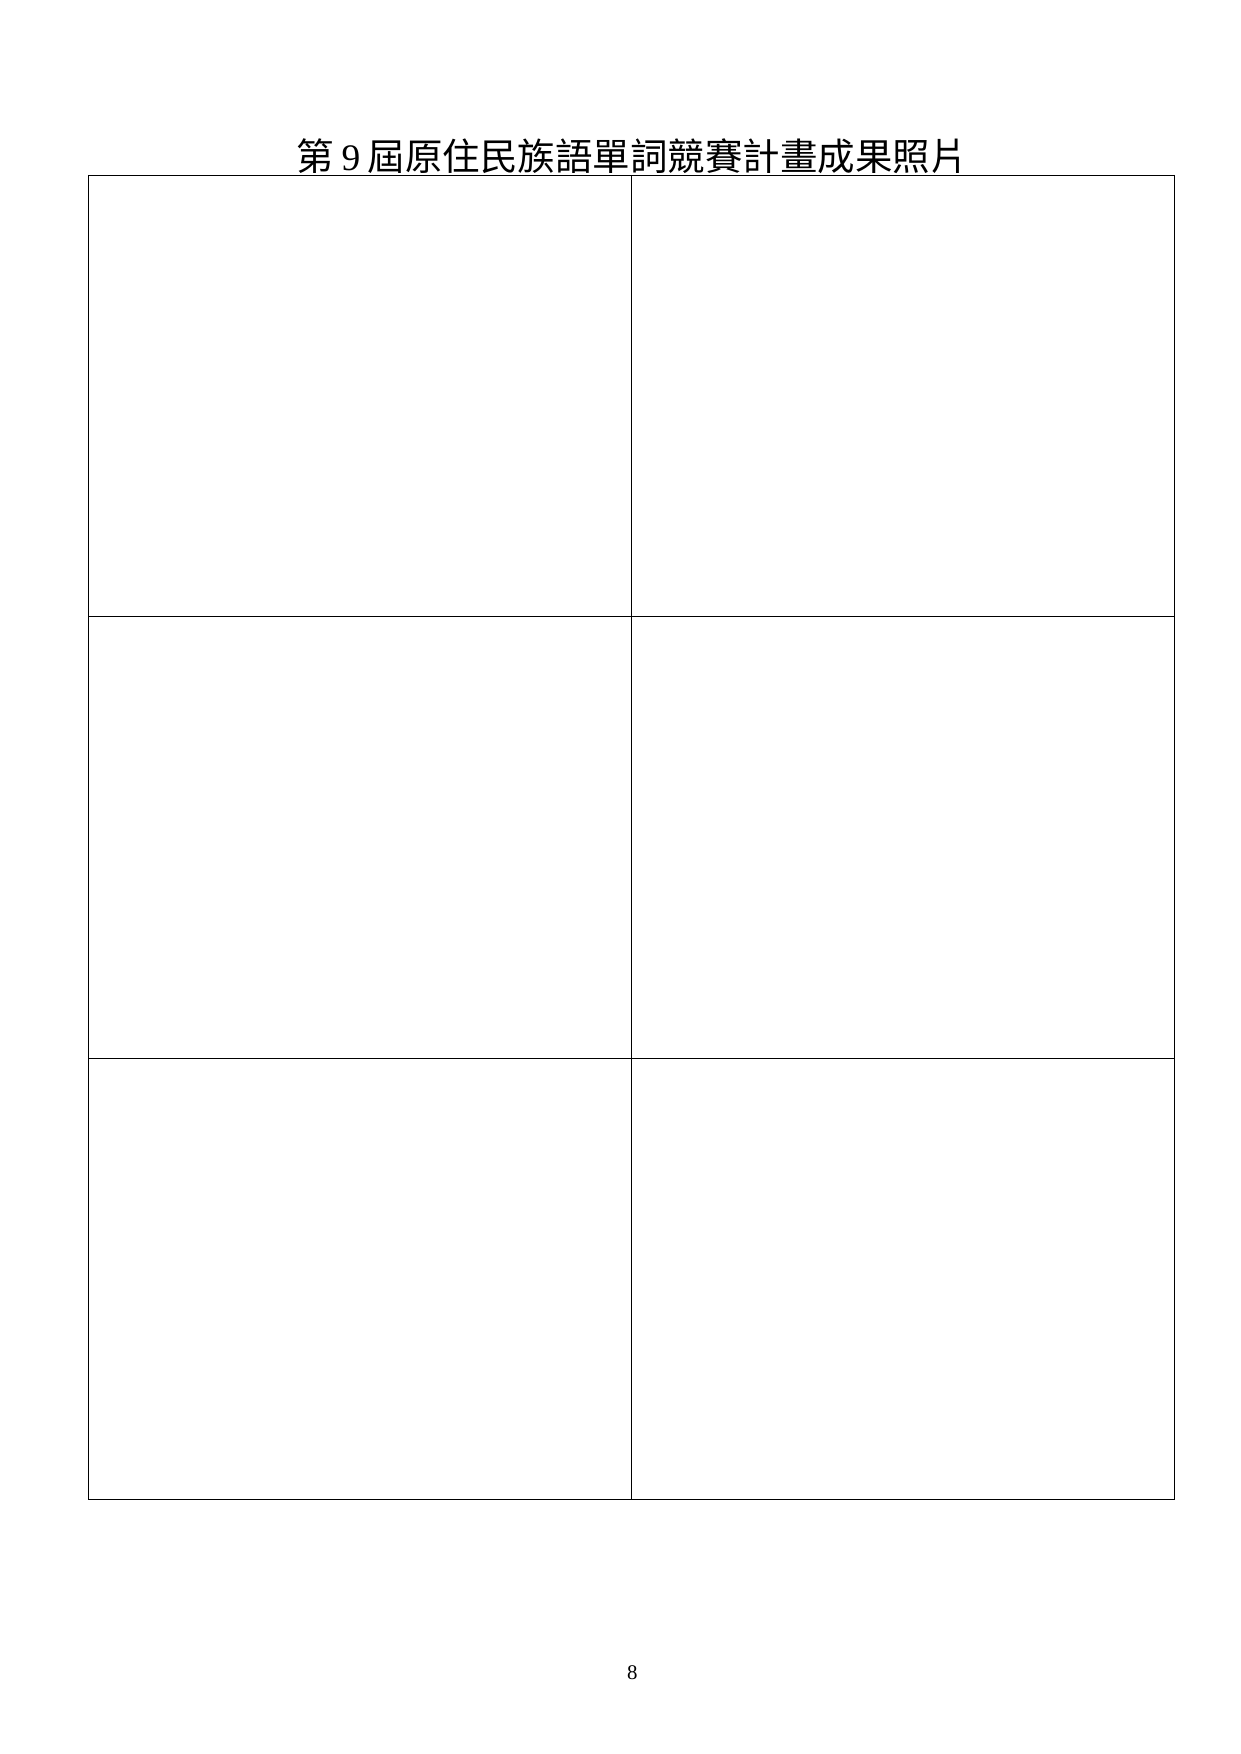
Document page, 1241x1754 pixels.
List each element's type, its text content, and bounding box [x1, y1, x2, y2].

table_cell [632, 617, 1174, 1058]
text 第9屆原住民族語單詞競賽計畫成果照片 [89, 112, 1175, 175]
table_cell [89, 1059, 631, 1499]
table_header [632, 176, 1174, 616]
table_header [89, 176, 631, 616]
table_cell [632, 1059, 1174, 1499]
table_cell [89, 617, 631, 1058]
